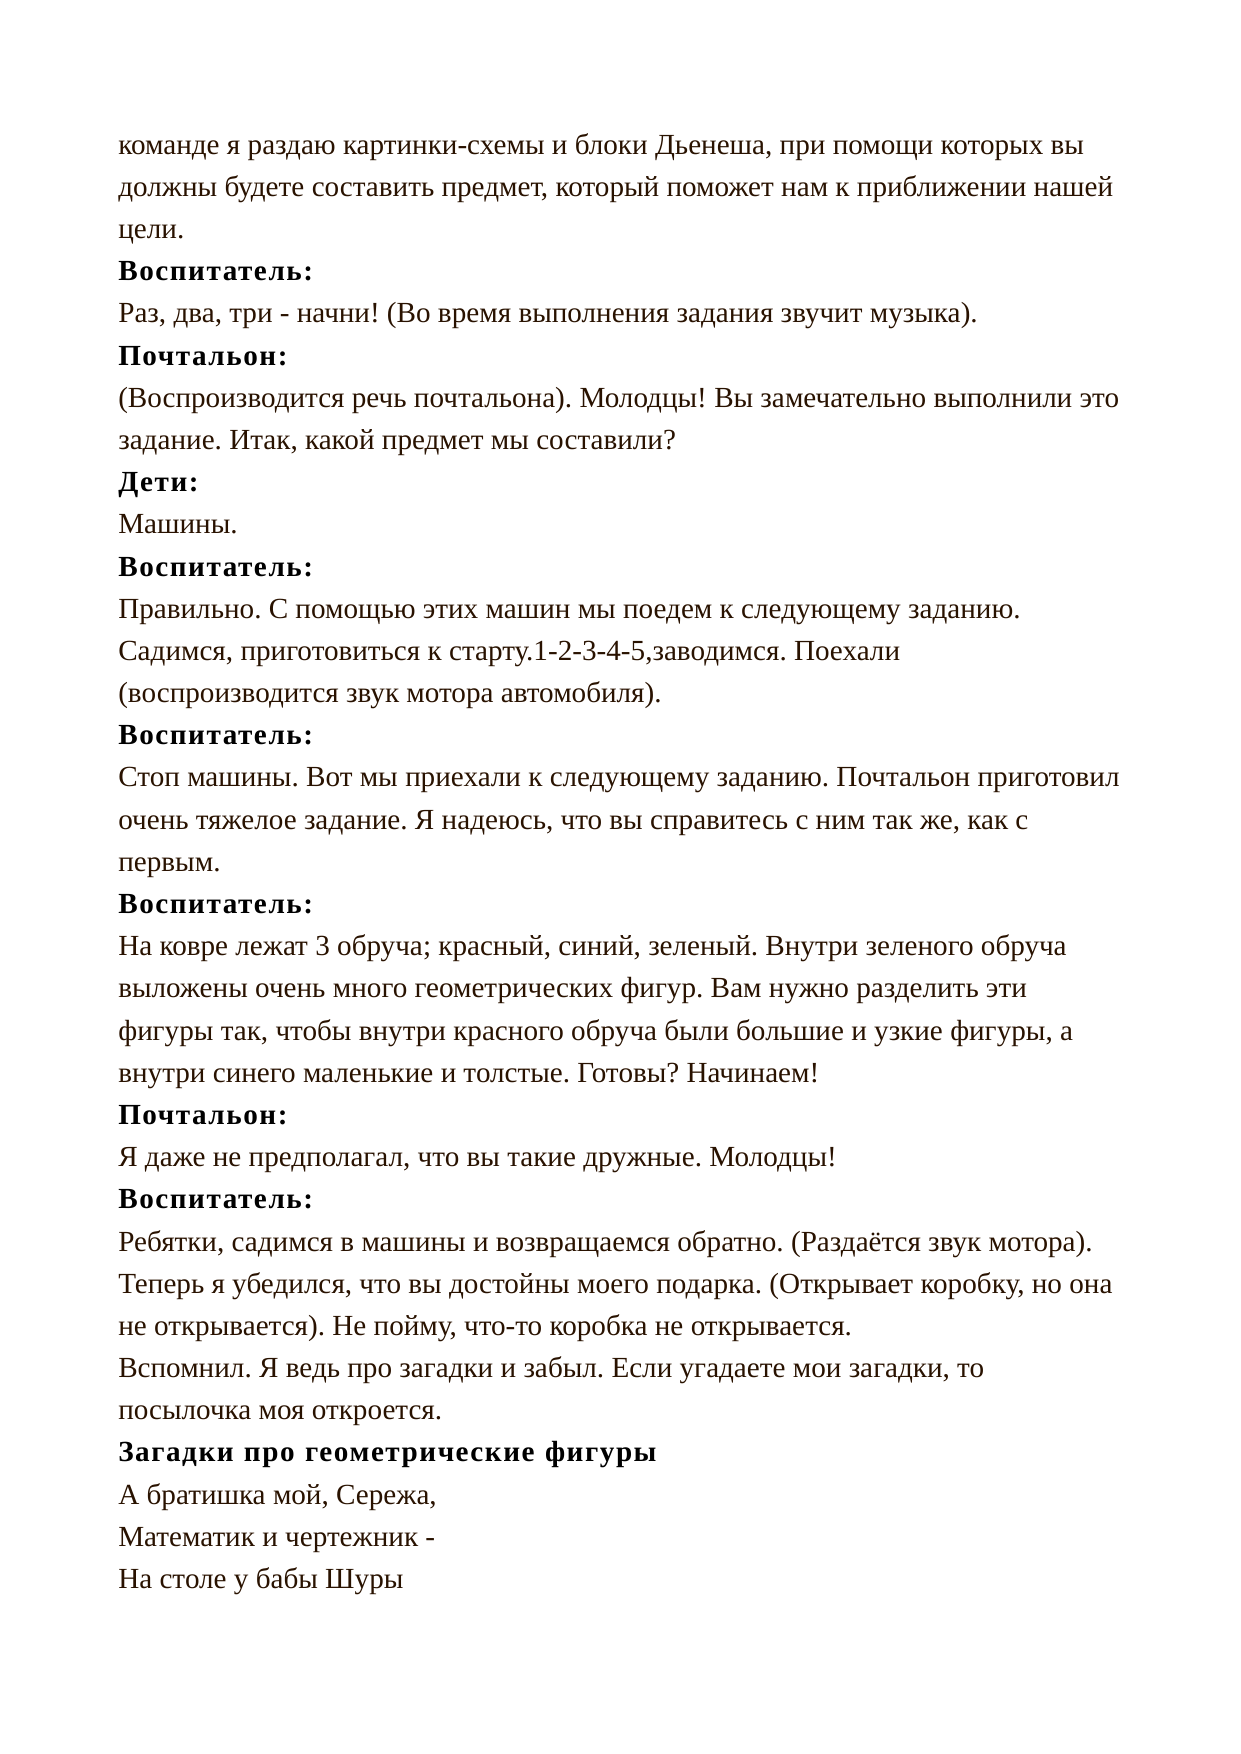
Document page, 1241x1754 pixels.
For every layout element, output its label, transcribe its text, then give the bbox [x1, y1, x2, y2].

text А братишка мой, Сережа, Математик и чертежник - На столе у бабы Шуры [118, 1468, 1122, 1595]
text Раз, два, три - начни! (Во время выполнения задания звучит музыка). [118, 287, 1122, 329]
text Воспитатель: [118, 245, 1122, 287]
text Воспитатель: [118, 877, 1122, 920]
text Я даже не предполагал, что вы такие дружные. Молодцы! [118, 1131, 1122, 1173]
text Машины. [118, 498, 1122, 540]
text Воспитатель: [118, 540, 1122, 582]
text Вспомнил. Я ведь про загадки и забыл. Если угадаете мои загадки, то посылочка моя откроется. [118, 1342, 1122, 1426]
text команде я раздаю картинки-схемы и блоки Дьенеша, при помощи которых вы должны будете составить предмет, который поможет нам к приближении нашей цели. [118, 118, 1122, 245]
text Воспитатель: [118, 709, 1122, 751]
text Теперь я убедился, что вы достойны моего подарка. (Открывает коробку, но она не открывается). Не пойму, что-то коробка не открывается. [118, 1257, 1122, 1342]
text Почтальон: [118, 329, 1122, 371]
text Дети: [118, 456, 1122, 498]
text Правильно. С помощью этих машин мы поедем к следующему заданию. Садимся, приготовиться к старту.1-2-3-4-5,заводимся. Поехали (воспроизводится звук мотора автомобиля). [118, 582, 1122, 709]
text Ребятки, садимся в машины и возвращаемся обратно. (Раздаётся звук мотора). [118, 1215, 1122, 1257]
text Почтальон: [118, 1088, 1122, 1131]
text Стоп машины. Вот мы приехали к следующему заданию. Почтальон приготовил очень тяжелое задание. Я надеюсь, что вы справитесь с ним так же, как с первым. [118, 751, 1122, 877]
text На ковре лежат 3 обруча; красный, синий, зеленый. Внутри зеленого обруча выложены очень много геометрических фигур. Вам нужно разделить эти фигуры так, чтобы внутри красного обруча были большие и узкие фигуры, а внутри синего маленькие и толстые. Готовы? Начинаем! [118, 920, 1122, 1088]
text Воспитатель: [118, 1173, 1122, 1215]
subtitle Загадки про геометрические фигуры [118, 1426, 1122, 1468]
text (Воспроизводится речь почтальона). Молодцы! Вы замечательно выполнили это задание. Итак, какой предмет мы составили? [118, 371, 1122, 456]
